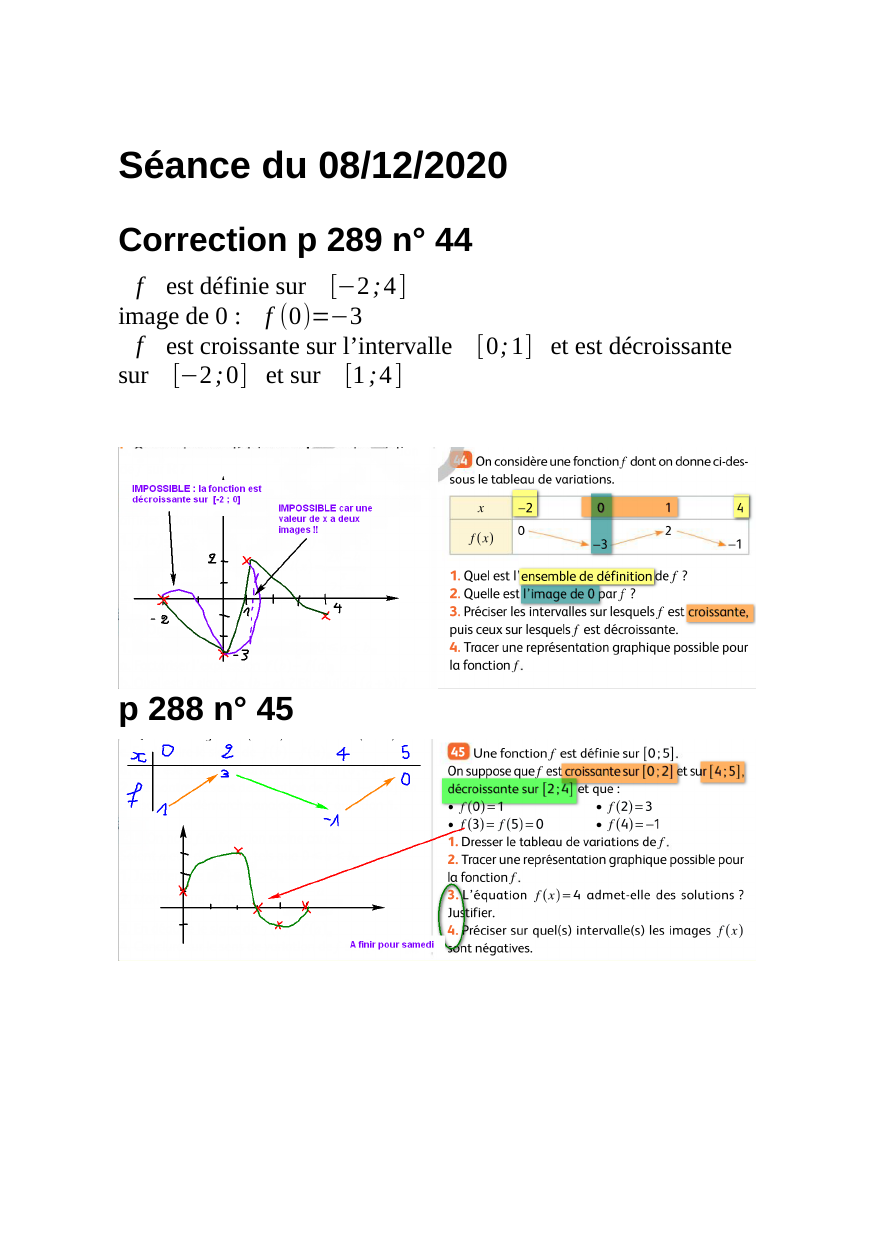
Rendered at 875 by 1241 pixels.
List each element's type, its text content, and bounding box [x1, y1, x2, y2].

text est définie sur [118, 271, 756, 301]
picture [118, 739, 756, 961]
subtitle Séance du 08/12/2020 [118, 143, 756, 187]
subtitle p 288 n° 45 [118, 689, 756, 727]
subtitle Correction p 289 n° 44 [118, 220, 756, 259]
text est croissante sur l’intervalle et est décroissante sur et sur [118, 331, 756, 390]
picture [118, 447, 756, 689]
text image de 0 : [118, 301, 756, 331]
